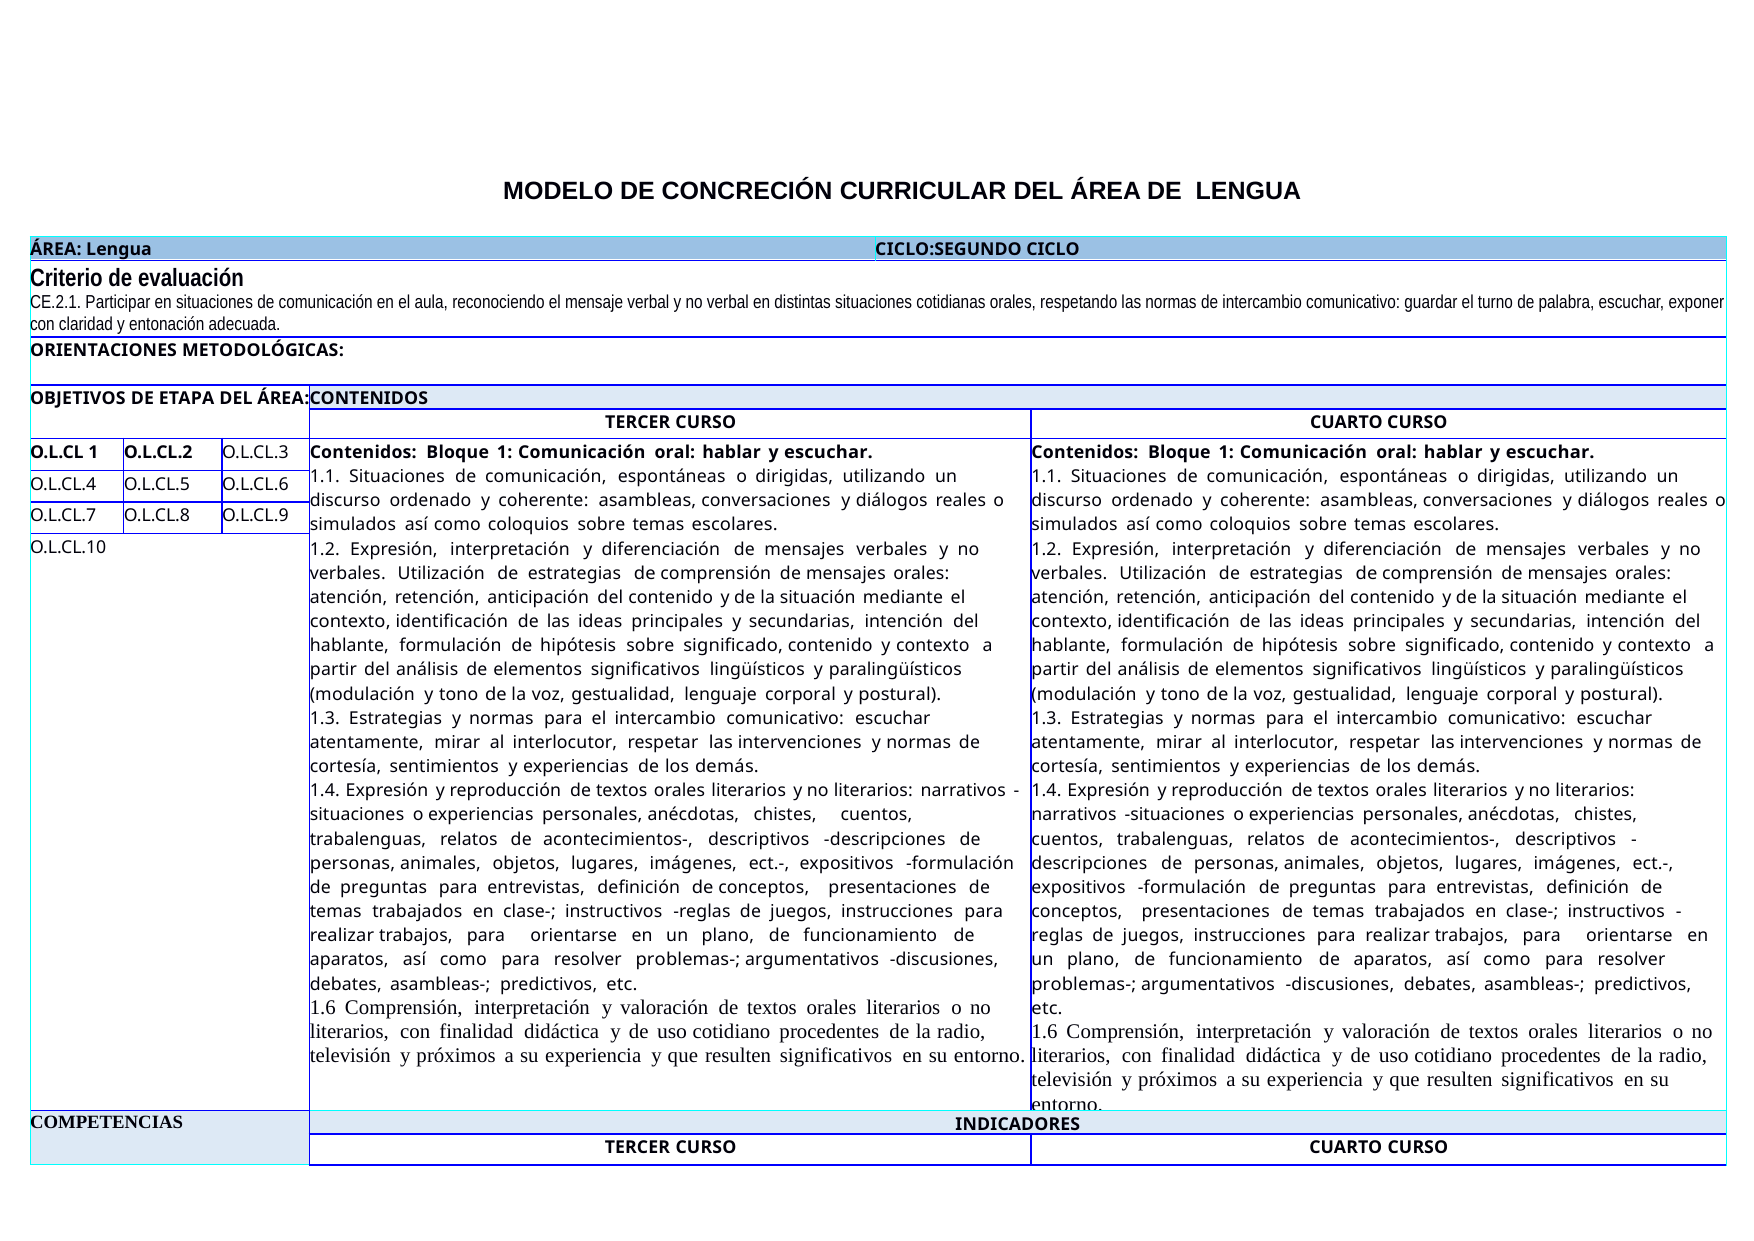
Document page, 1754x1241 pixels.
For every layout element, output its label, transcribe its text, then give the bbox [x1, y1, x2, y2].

table_cell ORIENTACIONES METODOLÓGICAS: [31, 338, 1726, 384]
table_cell TERCER CURSO [310, 410, 1030, 438]
table_cell TERCER CURSO [310, 1135, 1030, 1164]
table_cell CUARTO CURSO [1032, 410, 1726, 438]
table_cell O.L.CL 1 [31, 439, 123, 469]
table_cell OBJETIVOS DE ETAPA DEL ÁREA: [31, 386, 309, 438]
table_cell O.L.CL.2 [124, 439, 221, 469]
table_cell O.L.CL.9 [223, 503, 309, 533]
text MODELO DE CONCRECIÓN CURRICULAR DEL ÁREA DE LENGUA [503, 176, 1739, 205]
table_cell CUARTO CURSO [1032, 1135, 1726, 1164]
table_cell O.L.CL.8 [124, 503, 221, 533]
table_cell INDICADORES [310, 1111, 1726, 1133]
table_cell Contenidos: Bloque 1: Comunicación oral: hablar y escuchar. 1.1. Situaciones de comunicación, espontáneas o dirigidas, utilizando un discurso ordenado y coherente: asambleas, conversaciones y diálogos reales o simulados así como coloquios sobre temas escolares. 1.2. Expresión, interpretación y diferenciación de mensajes verbales y no verbales. Utilización de estrategias de comprensión de mensajes orales: atención, retención, anticipación del contenido y de la situación mediante el contexto, identificación de las ideas principales y secundarias, intención del hablante, formulación de hipótesis sobre significado, contenido y contexto a partir del análisis de elementos significativos lingüísticos y paralingüísticos (modulación y tono de la voz, gestualidad, lenguaje corporal y postural). 1.3. Estrategias y normas para el intercambio comunicativo: escuchar atentamente, mirar al interlocutor, respetar las intervenciones y normas de cortesía, sentimientos y experiencias de los demás. 1.4. Expresión y reproducción de textos orales literarios y no literarios: narrativos -situaciones o experiencias personales, anécdotas, chistes, cuentos, trabalenguas, relatos de acontecimientos-, descriptivos -descripciones de personas, animales, objetos, lugares, imágenes, ect.-, expositivos -formulación de preguntas para entrevistas, definición de conceptos, presentaciones de temas trabajados en clase-; instructivos -reglas de juegos, instrucciones para realizar trabajos, para orientarse en un plano, de funcionamiento de aparatos, así como para resolver problemas-; argumentativos -discusiones, debates, asambleas-; predictivos, etc. 1.6 Comprensión, interpretación y valoración de textos orales literarios o no literarios, con finalidad didáctica y de uso cotidiano procedentes de la radio, televisión y próximos a su experiencia y que resulten significativos en su entorno. [1032, 439, 1726, 1109]
table_cell O.L.CL.6 [223, 471, 309, 501]
table_cell Contenidos: Bloque 1: Comunicación oral: hablar y escuchar. 1.1. Situaciones de comunicación, espontáneas o dirigidas, utilizando un discurso ordenado y coherente: asambleas, conversaciones y diálogos reales o simulados así como coloquios sobre temas escolares. 1.2. Expresión, interpretación y diferenciación de mensajes verbales y no verbales. Utilización de estrategias de comprensión de mensajes orales: atención, retención, anticipación del contenido y de la situación mediante el contexto, identificación de las ideas principales y secundarias, intención del hablante, formulación de hipótesis sobre significado, contenido y contexto a partir del análisis de elementos significativos lingüísticos y paralingüísticos (modulación y tono de la voz, gestualidad, lenguaje corporal y postural). 1.3. Estrategias y normas para el intercambio comunicativo: escuchar atentamente, mirar al interlocutor, respetar las intervenciones y normas de cortesía, sentimientos y experiencias de los demás. 1.4. Expresión y reproducción de textos orales literarios y no literarios: narrativos -situaciones o experiencias personales, anécdotas, chistes, cuentos, trabalenguas, relatos de acontecimientos-, descriptivos -descripciones de personas, animales, objetos, lugares, imágenes, ect.-, expositivos -formulación de preguntas para entrevistas, definición de conceptos, presentaciones de temas trabajados en clase-; instructivos -reglas de juegos, instrucciones para realizar trabajos, para orientarse en un plano, de funcionamiento de aparatos, así como para resolver problemas-; argumentativos -discusiones, debates, asambleas-; predictivos, etc. 1.6 Comprensión, interpretación y valoración de textos orales literarios o no literarios, con finalidad didáctica y de uso cotidiano procedentes de la radio, televisión y próximos a su experiencia y que resulten significativos en su entorno. [310, 439, 1030, 1109]
table_cell O.L.CL.10 [31, 534, 309, 1109]
table_cell CONTENIDOS [310, 386, 1726, 408]
table_cell O.L.CL.3 [223, 439, 309, 469]
table_cell COMPETENCIAS [31, 1111, 309, 1164]
table_cell Criterio de evaluación CE.2.1. Participar en situaciones de comunicación en el aula, reconociendo el mensaje verbal y no verbal en distintas situaciones cotidianas orales, respetando las normas de intercambio comunicativo: guardar el turno de palabra, escuchar, exponer con claridad y entonación adecuada. [31, 261, 1726, 336]
table_cell O.L.CL.4 [31, 471, 123, 501]
table_header ÁREA: Lengua [31, 237, 875, 259]
table_cell O.L.CL.5 [124, 471, 221, 501]
table_cell O.L.CL.7 [31, 503, 123, 533]
table_header CICLO:SEGUNDO CICLO [876, 237, 1726, 259]
